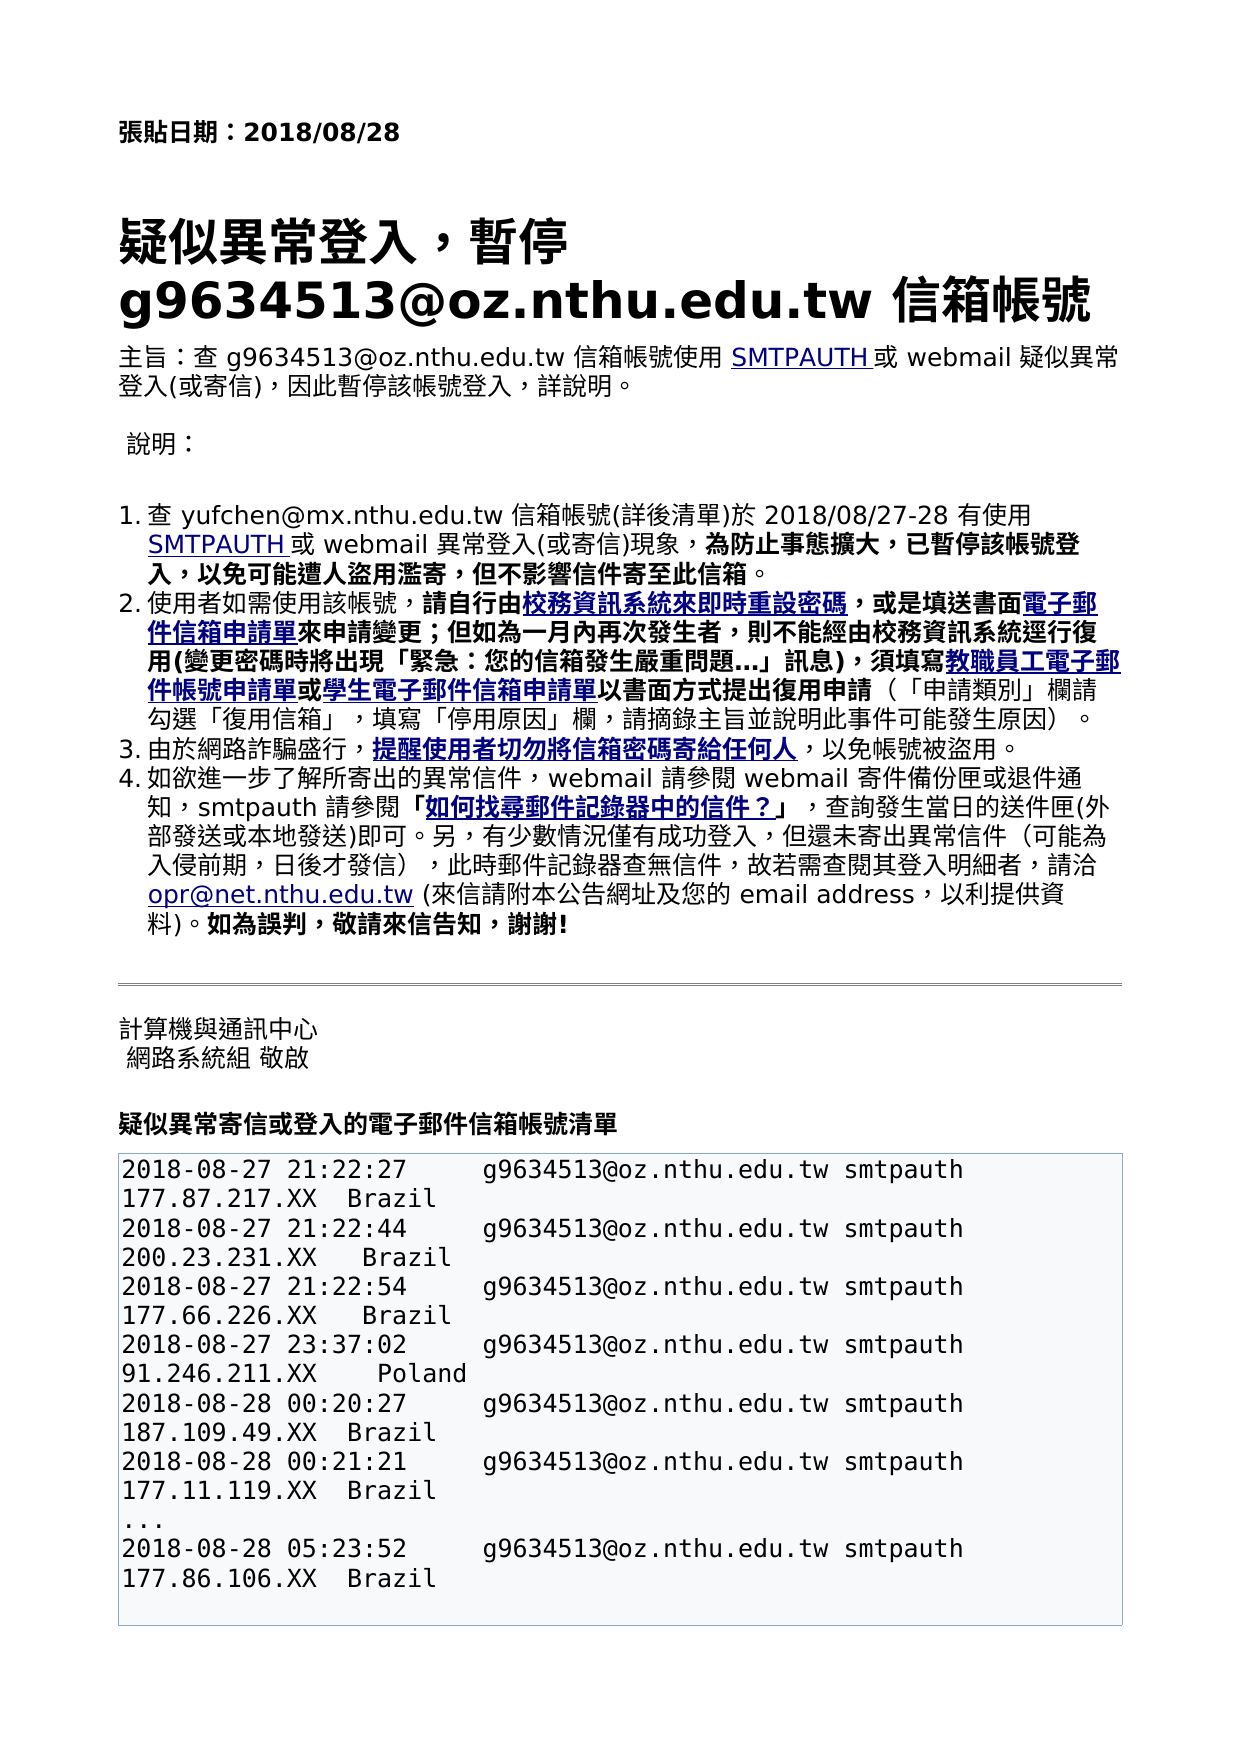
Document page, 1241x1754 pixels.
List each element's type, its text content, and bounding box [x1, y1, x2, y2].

text 主旨：查 g9634513@oz.nthu.edu.tw 信箱帳號使用 SMTPAUTH或 webmail 疑似異常登入(或寄信)，因此暫停該帳號登入，詳說明。 說明： [118, 343, 1122, 459]
text 張貼日期：2018/08/28 [118, 118, 1122, 176]
subtitle 疑似異常寄信或登入的電子郵件信箱帳號清單 [118, 1111, 1122, 1140]
text 計算機與通訊中心 網路系統組 敬啟 [118, 1015, 1122, 1073]
list 查 yufchen@mx.nthu.edu.tw 信箱帳號(詳後清單)於 2018/08/27-28 有使用 SMTPAUTH或 webmail 異常登入(或寄信)現象，為防止事態擴大，已暫停該帳號登入，以免可能遭人盜用濫寄，但不影響信件寄至此信箱。 [118, 502, 1122, 589]
list 由於網路詐騙盛行，提醒使用者切勿將信箱密碼寄給任何人，以免帳號被盜用。 [118, 735, 1122, 764]
list 如欲進一步了解所寄出的異常信件，webmail 請參閱 webmail 寄件備份匣或退件通知，smtpauth 請參閱「如何找尋郵件記錄器中的信件？」，查詢發生當日的送件匣(外部發送或本地發送)即可。另，有少數情況僅有成功登入，但還未寄出異常信件（可能為入侵前期，日後才發信），此時郵件記錄器查無信件，故若需查閱其登入明細者，請洽 opr@net.nthu.edu.tw (來信請附本公告網址及您的 email address，以利提供資料)。如為誤判，敬請來信告知，謝謝! [118, 764, 1122, 939]
subtitle 疑似異常登入，暫停 g9634513@oz.nthu.edu.tw 信箱帳號 [118, 214, 1122, 330]
text 2018-08-27 21:22:27 g9634513@oz.nthu.edu.tw smtpauth 177.87.217.XX Brazil 2018-08-27 21:22:44 g9634513@oz.nthu.edu.tw smtpauth 200.23.231.XX Brazil 2018-08-27 21:22:54 g9634513@oz.nthu.edu.tw smtpauth 177.66.226.XX Brazil 2018-08-27 23:37:02 g9634513@oz.nthu.edu.tw smtpauth 91.246.211.XX Poland 2018-08-28 00:20:27 g9634513@oz.nthu.edu.tw smtpauth 187.109.49.XX Brazil 2018-08-28 00:21:21 g9634513@oz.nthu.edu.tw smtpauth 177.11.119.XX Brazil ... 2018-08-28 05:23:52 g9634513@oz.nthu.edu.tw smtpauth 177.86.106.XX Brazil [119, 1154, 1122, 1625]
list 使用者如需使用該帳號，請自行由校務資訊系統來即時重設密碼，或是填送書面電子郵件信箱申請單來申請變更；但如為一月內再次發生者，則不能經由校務資訊系統逕行復用(變更密碼時將出現「緊急：您的信箱發生嚴重問題…」訊息)，須填寫教職員工電子郵件帳號申請單或學生電子郵件信箱申請單以書面方式提出復用申請（「申請類別」欄請勾選「復用信箱」，填寫「停用原因」欄，請摘錄主旨並說明此事件可能發生原因）。 [118, 589, 1122, 735]
